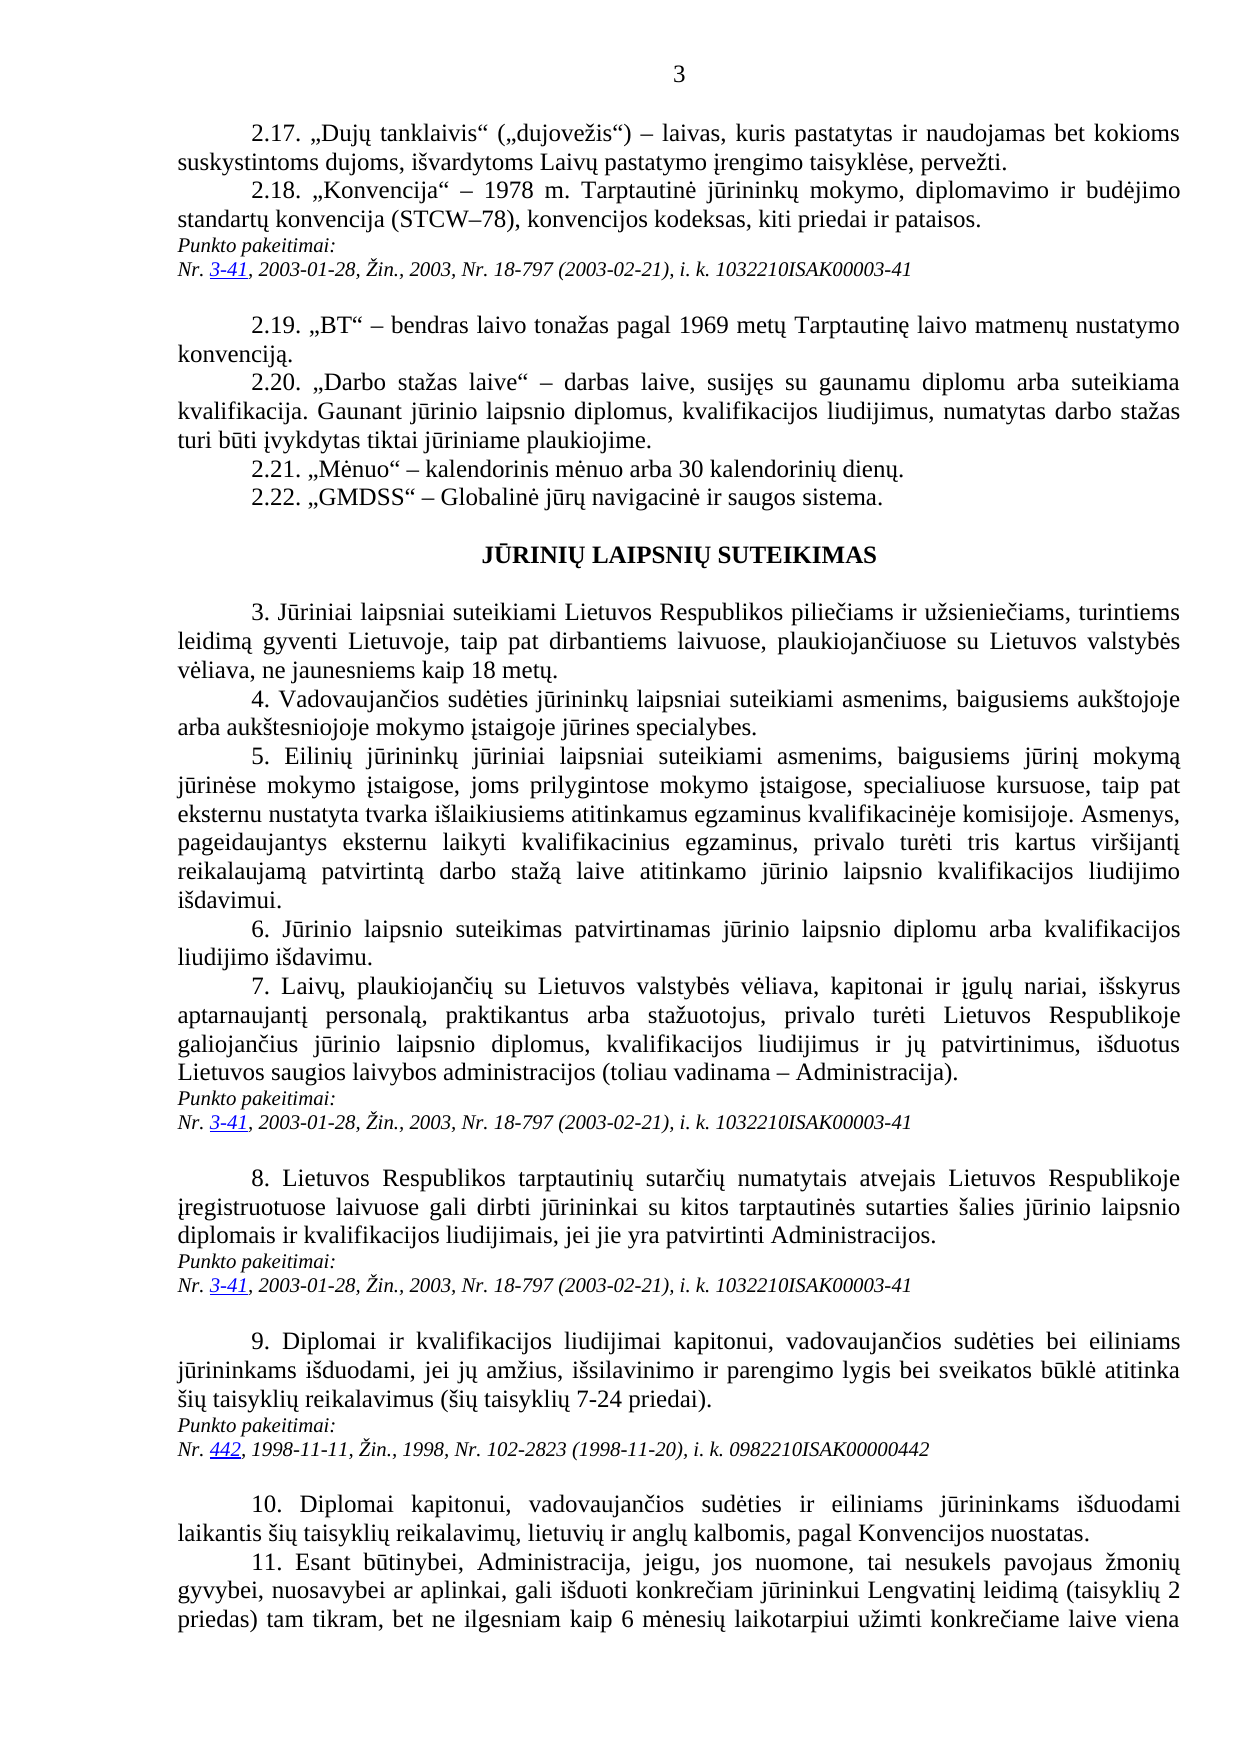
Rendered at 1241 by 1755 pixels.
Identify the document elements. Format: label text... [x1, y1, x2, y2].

text Nr. 3-41, 2003-01-28, Žin., 2003, Nr. 18-797 (2003-02-21), i. k. 1032210ISAK00003-41 [177, 1273, 1181, 1297]
text 6. Jūrinio laipsnio suteikimas patvirtinamas jūrinio laipsnio diplomu arba kvalifikacijos liudijimo išdavimu. [177, 914, 1181, 971]
text 10. Diplomai kapitonui, vadovaujančios sudėties ir eiliniams jūrininkams išduodami laikantis šių taisyklių reikalavimų, lietuvių ir anglų kalbomis, pagal Konvencijos nuostatas. [177, 1489, 1181, 1547]
text 5. Eilinių jūrininkų jūriniai laipsniai suteikiami asmenims, baigusiems jūrinį mokymą jūrinėse mokymo įstaigose, joms prilygintose mokymo įstaigose, specialiuose kursuose, taip pat eksternu nustatyta tvarka išlaikiusiems atitinkamus egzaminus kvalifikacinėje komisijoje. Asmenys, pageidaujantys eksternu laikyti kvalifikacinius egzaminus, privalo turėti tris kartus viršijantį reikalaujamą patvirtintą darbo stažą laive atitinkamo jūrinio laipsnio kvalifikacijos liudijimo išdavimui. [177, 741, 1181, 914]
text 9. Diplomai ir kvalifikacijos liudijimai kapitonui, vadovaujančios sudėties bei eiliniams jūrininkams išduodami, jei jų amžius, išsilavinimo ir parengimo lygis bei sveikatos būklė atitinka šių taisyklių reikalavimus (šių taisyklių 7-24 priedai). [177, 1326, 1181, 1412]
text 3. Jūriniai laipsniai suteikiami Lietuvos Respublikos piliečiams ir užsieniečiams, turintiems leidimą gyventi Lietuvoje, taip pat dirbantiems laivuose, plaukiojančiuose su Lietuvos valstybės vėliava, ne jaunesniems kaip 18 metų. [177, 597, 1181, 684]
text Punkto pakeitimai: [177, 1086, 1181, 1110]
text 2.17. „Dujų tanklaivis“ („dujovežis“) – laivas, kuris pastatytas ir naudojamas bet kokioms suskystintoms dujoms, išvardytoms Laivų pastatymo įrengimo taisyklėse, pervežti. [177, 118, 1181, 176]
text 2.19. „BT“ – bendras laivo tonažas pagal 1969 metų Tarptautinę laivo matmenų nustatymo konvenciją. [177, 310, 1181, 367]
text 4. Vadovaujančios sudėties jūrininkų laipsniai suteikiami asmenims, baigusiems aukštojoje arba aukštesniojoje mokymo įstaigoje jūrines specialybes. [177, 684, 1181, 741]
text Nr. 442, 1998-11-11, Žin., 1998, Nr. 102-2823 (1998-11-20), i. k. 0982210ISAK00000442 [177, 1437, 1181, 1461]
text 2.20. „Darbo stažas laive“ – darbas laive, susijęs su gaunamu diplomu arba suteikiama kvalifikacija. Gaunant jūrinio laipsnio diplomus, kvalifikacijos liudijimus, numatytas darbo stažas turi būti įvykdytas tiktai jūriniame plaukiojime. [177, 367, 1181, 454]
text Punkto pakeitimai: [177, 1412, 1181, 1437]
text 7. Laivų, plaukiojančių su Lietuvos valstybės vėliava, kapitonai ir įgulų nariai, išskyrus aptarnaujantį personalą, praktikantus arba stažuotojus, privalo turėti Lietuvos Respublikoje galiojančius jūrinio laipsnio diplomus, kvalifikacijos liudijimus ir jų patvirtinimus, išduotus Lietuvos saugios laivybos administracijos (toliau vadinama – Administracija). [177, 971, 1181, 1086]
text 11. Esant būtinybei, Administracija, jeigu, jos nuomone, tai nesukels pavojaus žmonių gyvybei, nuosavybei ar aplinkai, gali išduoti konkrečiam jūrininkui Lengvatinį leidimą (taisyklių 2 priedas) tam tikram, bet ne ilgesniam kaip 6 mėnesių laikotarpiui užimti konkrečiame laive viena [177, 1547, 1181, 1633]
text Punkto pakeitimai: [177, 233, 1181, 257]
text Nr. 3-41, 2003-01-28, Žin., 2003, Nr. 18-797 (2003-02-21), i. k. 1032210ISAK00003-41 [177, 257, 1181, 281]
text 8. Lietuvos Respublikos tarptautinių sutarčių numatytais atvejais Lietuvos Respublikoje įregistruotuose laivuose gali dirbti jūrininkai su kitos tarptautinės sutarties šalies jūrinio laipsnio diplomais ir kvalifikacijos liudijimais, jei jie yra patvirtinti Administracijos. [177, 1163, 1181, 1249]
text Jūrinių laipsnių suteikimas [177, 540, 1181, 569]
text Punkto pakeitimai: [177, 1249, 1181, 1273]
text 2.18. „Konvencija“ – 1978 m. Tarptautinė jūrininkų mokymo, diplomavimo ir budėjimo standartų konvencija (STCW–78), konvencijos kodeksas, kiti priedai ir pataisos. [177, 176, 1181, 233]
text 2.21. „Mėnuo“ – kalendorinis mėnuo arba 30 kalendorinių dienų. [177, 454, 1181, 482]
text Nr. 3-41, 2003-01-28, Žin., 2003, Nr. 18-797 (2003-02-21), i. k. 1032210ISAK00003-41 [177, 1110, 1181, 1134]
text 2.22. „GMDSS“ – Globalinė jūrų navigacinė ir saugos sistema. [177, 482, 1181, 511]
